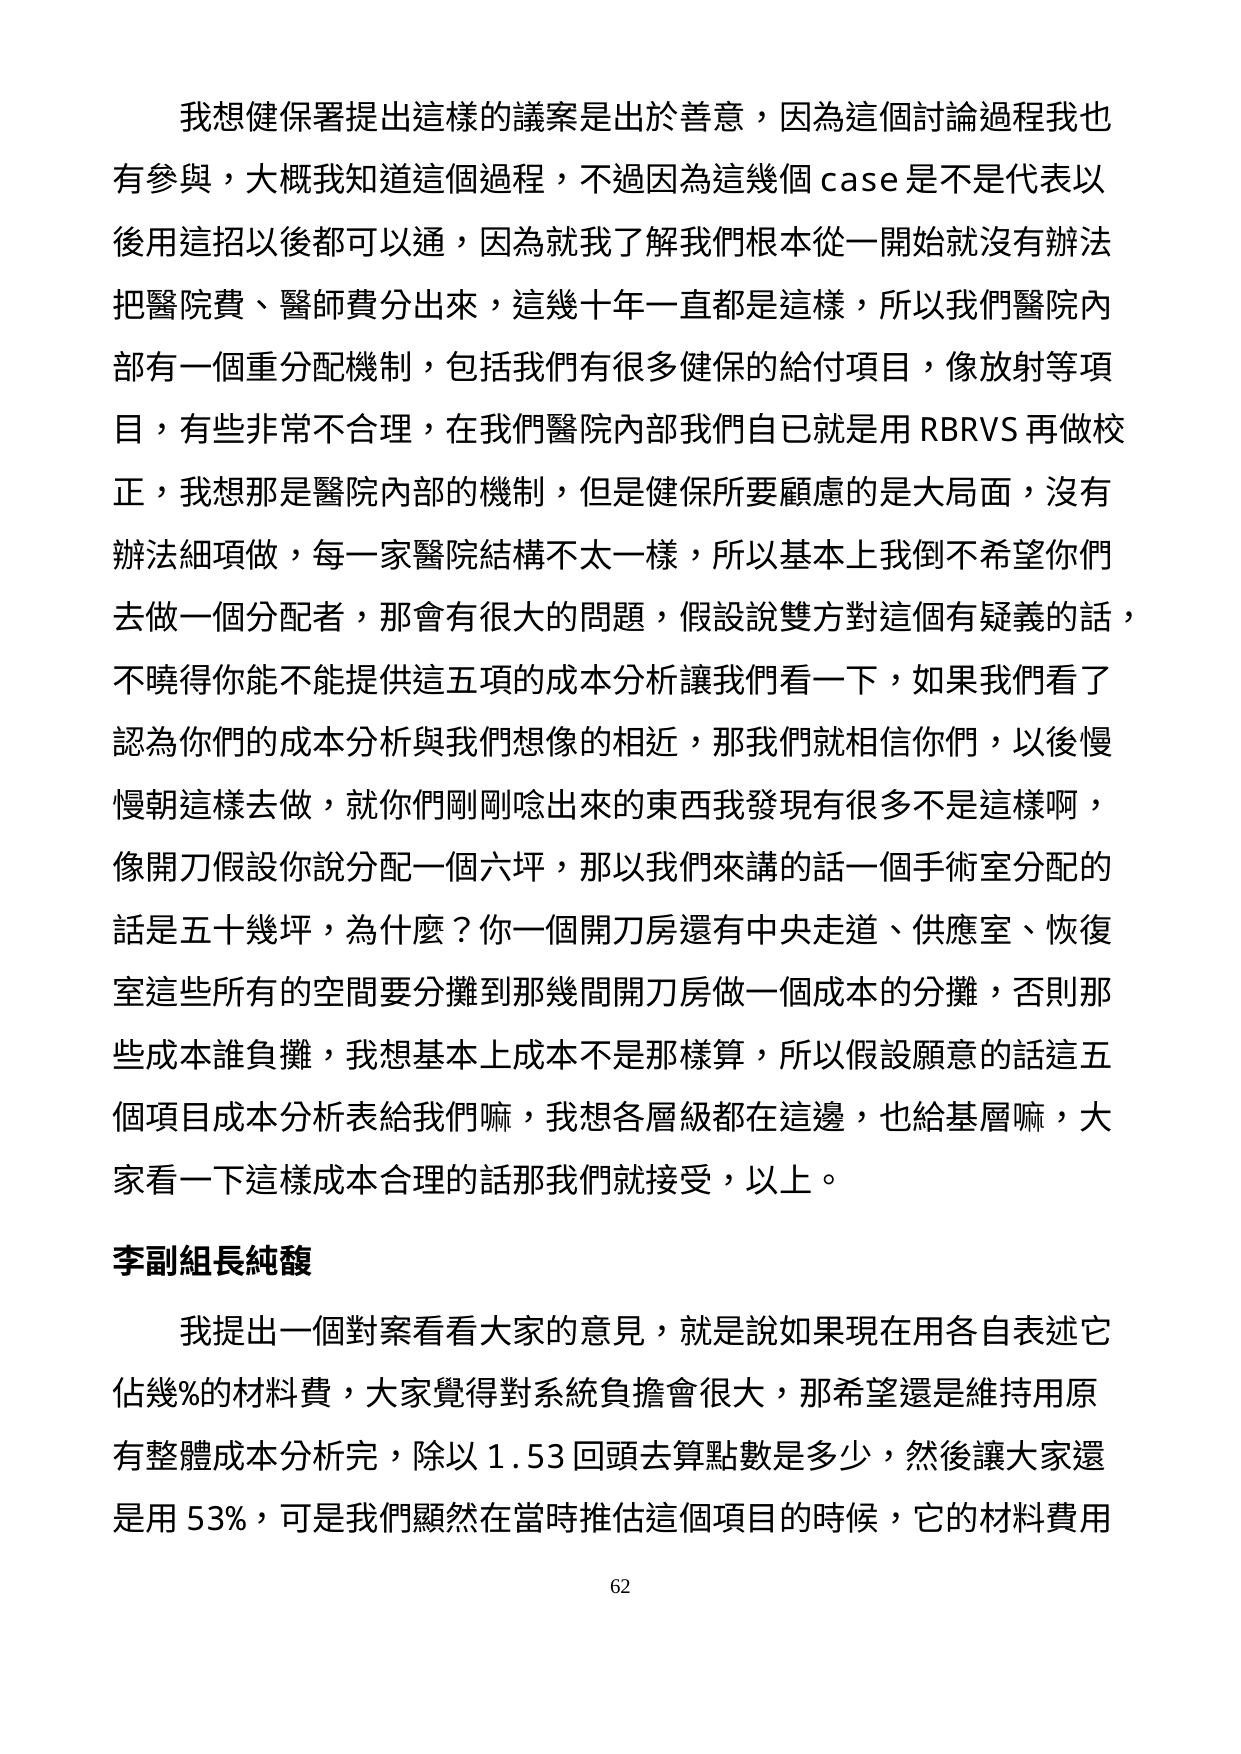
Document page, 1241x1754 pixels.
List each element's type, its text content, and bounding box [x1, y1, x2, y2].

text 李副組長純馥 [112, 1217, 1128, 1279]
text 我提出一個對案看看大家的意見，就是說如果現在用各自表述它佔幾%的材料費，大家覺得對系統負擔會很大，那希望還是維持用原有整體成本分析完，除以1.53回頭去算點數是多少，然後讓大家還是用53%，可是我們顯然在當時推估這個項目的時候，它的材料費用是大於53%，也容許我們在這裡做備註可不可以？就是說，它的這個材料費用在新增當時其實是大於53%，比如像我們等下要討論的眼科，它的材料費用是125%或200%，也就是說雖然它技術費不貴，可是它的材料真的很昂貴，那我覺得這部份也真的是要讓我們可以傳承，因為今天我們在這裡講都可以很清楚知道，為了什麼原因回歸用53%的方式來做，可是以後我們都會離開這個地方，那大家在接這個工作時候就會搞不清楚為什麼要這樣處理，明明它的材料是這麼貴，為什麼我們的53%這麼少，然後又讓醫界誤會大家，因為不是所有的人都來開會，所以大家就會誤會說你就是只有這麼少的材料費是不夠的，我們是真的很拜託看看我這樣的想法可否接受，如果可以我們就來改，然後這幾個項目還是讓它通過，謝謝。 [112, 1287, 1128, 1537]
text 我想健保署提出這樣的議案是出於善意，因為這個討論過程我也有參與，大概我知道這個過程，不過因為這幾個case是不是代表以後用這招以後都可以通，因為就我了解我們根本從一開始就沒有辦法把醫院費、醫師費分出來，這幾十年一直都是這樣，所以我們醫院內部有一個重分配機制，包括我們有很多健保的給付項目，像放射等項目，有些非常不合理，在我們醫院內部我們自已就是用RBRVS再做校正，我想那是醫院內部的機制，但是健保所要顧慮的是大局面，沒有辦法細項做，每一家醫院結構不太一樣，所以基本上我倒不希望你們去做一個分配者，那會有很大的問題，假設說雙方對這個有疑義的話，不曉得你能不能提供這五項的成本分析讓我們看一下，如果我們看了認為你們的成本分析與我們想像的相近，那我們就相信你們，以後慢慢朝這樣去做，就你們剛剛唸出來的東西我發現有很多不是這樣啊，像開刀假設你說分配一個六坪，那以我們來講的話一個手術室分配的話是五十幾坪，為什麼？你一個開刀房還有中央走道、供應室、恢復室這些所有的空間要分攤到那幾間開刀房做一個成本的分攤，否則那些成本誰負攤，我想基本上成本不是那樣算，所以假設願意的話這五個項目成本分析表給我們嘛，我想各層級都在這邊，也給基層嘛，大家看一下這樣成本合理的話那我們就接受，以上。 [112, 73, 1128, 1198]
